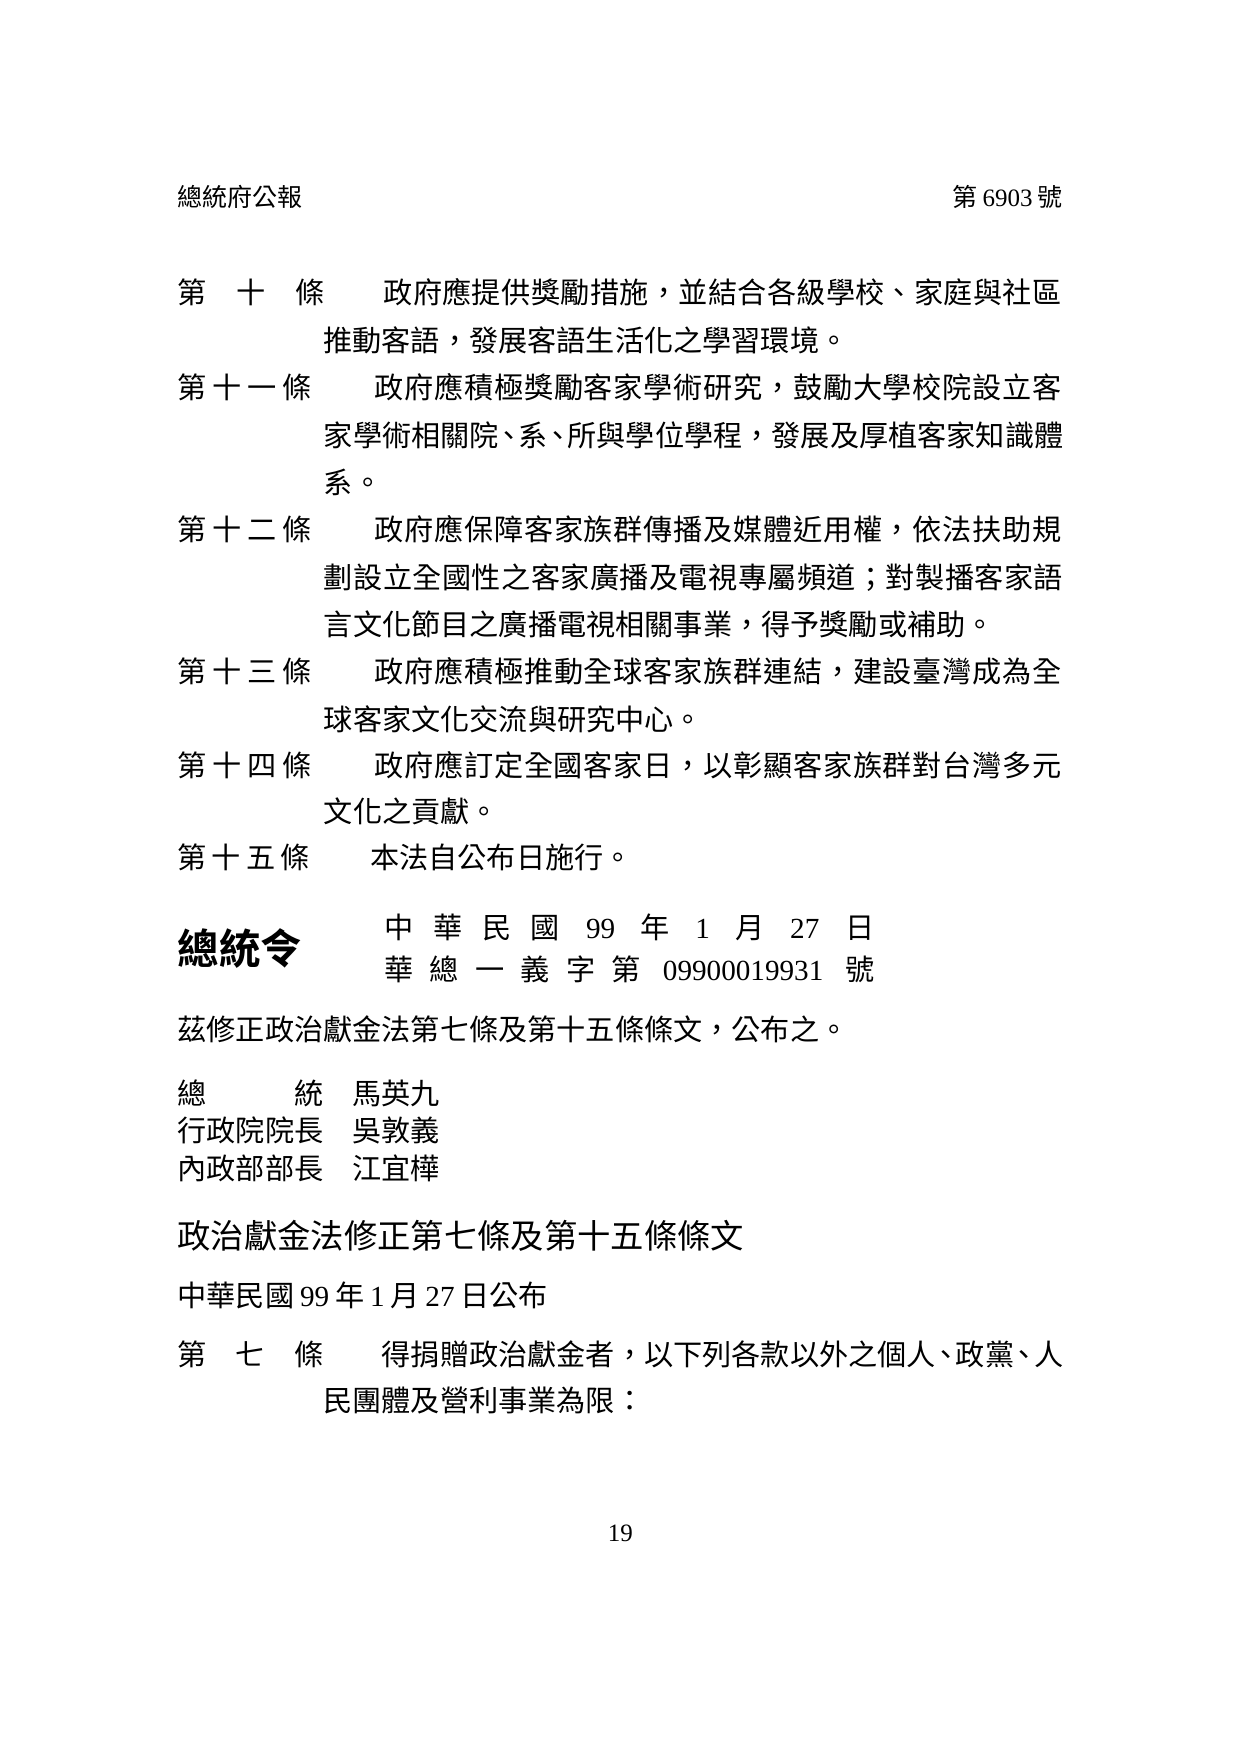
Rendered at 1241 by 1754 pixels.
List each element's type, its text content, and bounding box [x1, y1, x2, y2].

text 第十五條 本法自公布日施行。 [177, 831, 1063, 877]
text 第十一條 政府應積極獎勵客家學術研究，鼓勵大學校院設立客家學術相關院、系、所與學位學程，發展及厚植客家知識體系。 [177, 361, 1063, 503]
table_header 中華民國99年1月27日 華總一義字第09900019931號 [381, 902, 877, 991]
text 茲修正政治獻金法第七條及第十五條條文，公布之。 [177, 1003, 1063, 1049]
text 第十三條 政府應積極推動全球客家族群連結，建設臺灣成為全球客家文化交流與研究中心。 [177, 645, 1063, 740]
text 第十四條 政府應訂定全國客家日，以彰顯客家族群對台灣多元文化之貢獻。 [177, 740, 1063, 831]
text 第 七 條 得捐贈政治獻金者，以下列各款以外之個人、政黨、人民團體及營利事業為限： [177, 1328, 1063, 1420]
text 政治獻金法修正第七條及第十五條條文 [177, 1212, 1063, 1258]
text 行政院院長 吳敦義 [177, 1112, 1063, 1149]
table_header 總統令 [174, 902, 381, 991]
text 第十二條 政府應保障客家族群傳播及媒體近用權，依法扶助規劃設立全國性之客家廣播及電視專屬頻道；對製播客家語言文化節目之廣播電視相關事業，得予獎勵或補助。 [177, 503, 1063, 645]
text 內政部部長 江宜樺 [177, 1149, 1063, 1187]
text 總 統 馬英九 [177, 1074, 1063, 1112]
text 中華民國99年1月27日公布 [177, 1270, 1063, 1316]
text 第 十 條 政府應提供獎勵措施，並結合各級學校、家庭與社區推動客語，發展客語生活化之學習環境。 [177, 266, 1063, 361]
